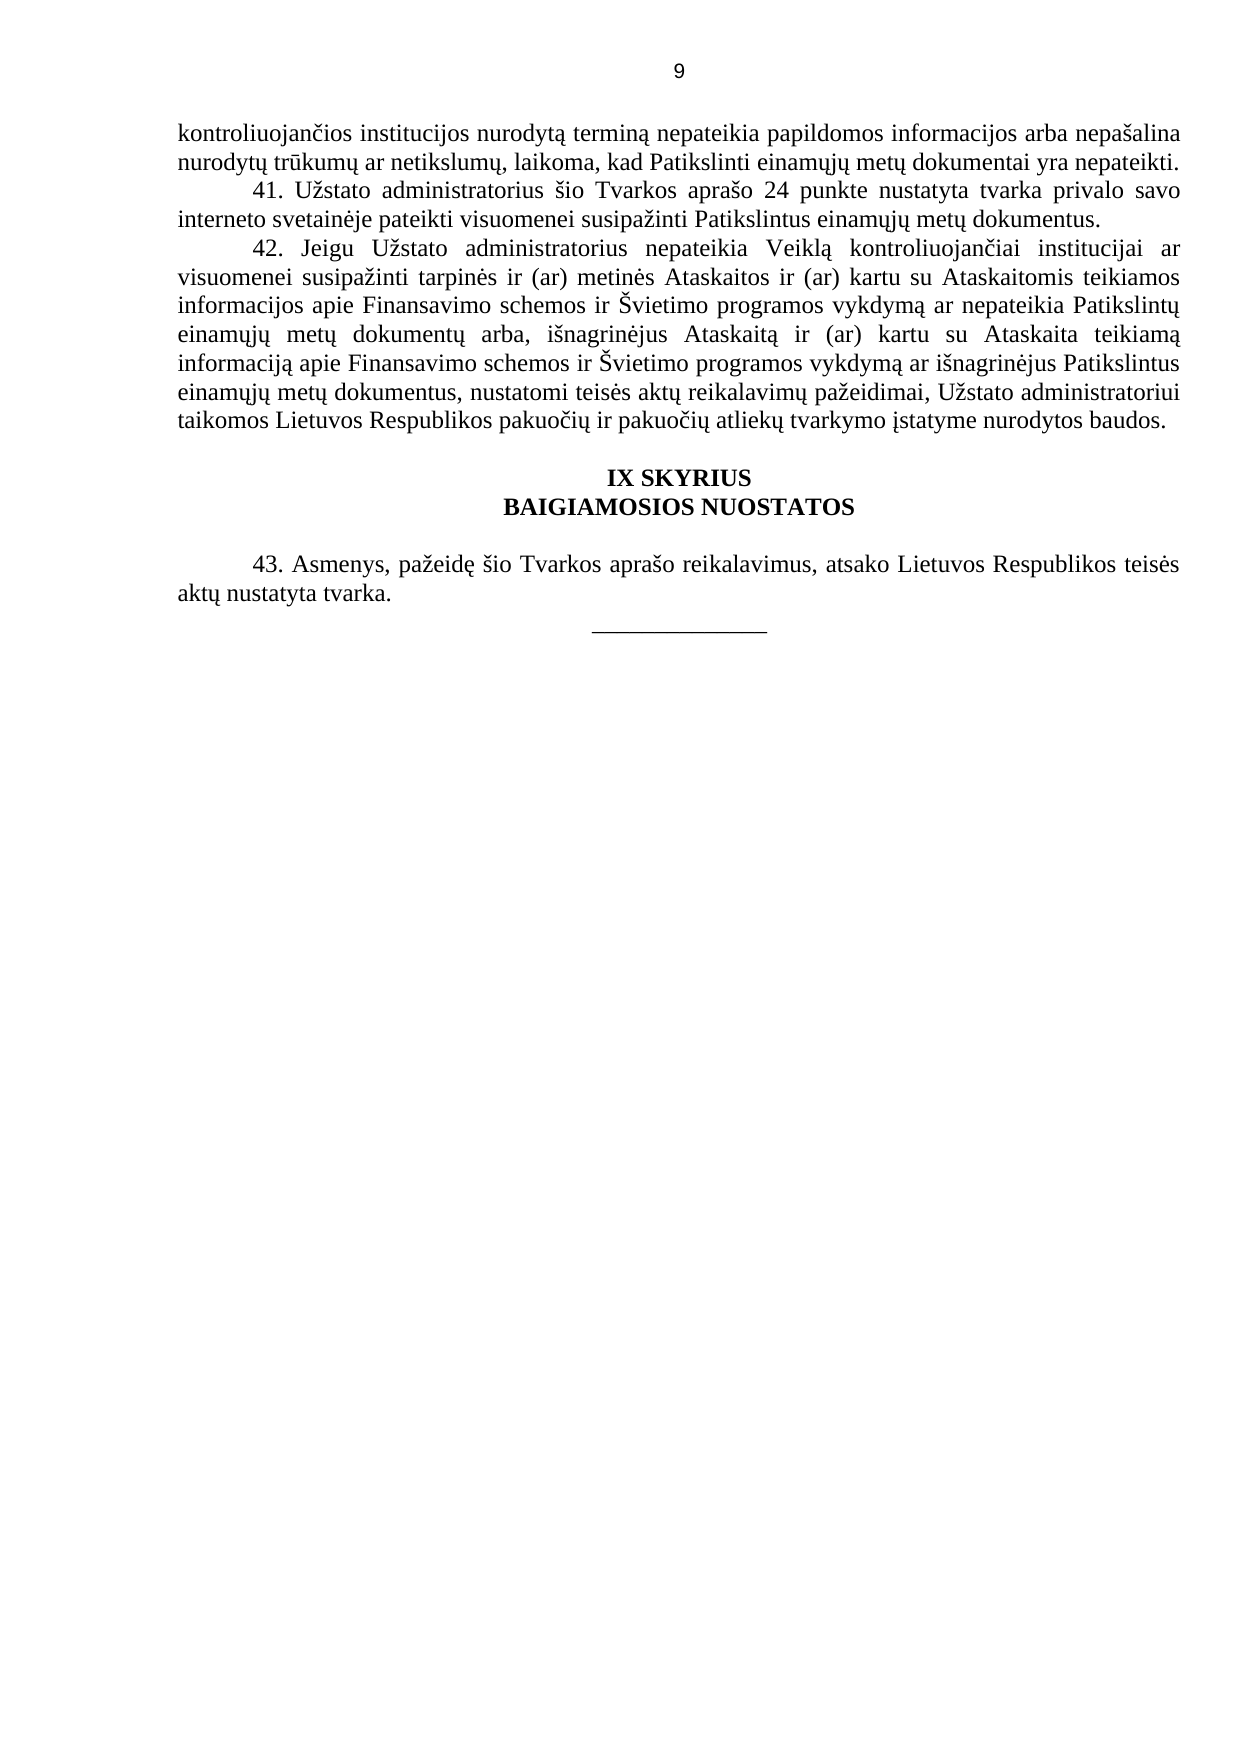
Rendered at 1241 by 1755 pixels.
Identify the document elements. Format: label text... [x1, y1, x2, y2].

text 43. Asmenys, pažeidę šio Tvarkos aprašo reikalavimus, atsako Lietuvos Respublikos teisės aktų nustatyta tvarka. [177, 549, 1181, 607]
text BAIGIAMOSIOS NUOSTATOS [177, 492, 1181, 521]
text 42. Jeigu Užstato administratorius nepateikia Veiklą kontroliuojančiai institucijai ar visuomenei susipažinti tarpinės ir (ar) metinės Ataskaitos ir (ar) kartu su Ataskaitomis teikiamos informacijos apie Finansavimo schemos ir Švietimo programos vykdymą ar nepateikia Patikslintų einamųjų metų dokumentų arba, išnagrinėjus Ataskaitą ir (ar) kartu su Ataskaita teikiamą informaciją apie Finansavimo schemos ir Švietimo programos vykdymą ar išnagrinėjus Patikslintus einamųjų metų dokumentus, nustatomi teisės aktų reikalavimų pažeidimai, Užstato administratoriui taikomos Lietuvos Respublikos pakuočių ir pakuočių atliekų tvarkymo įstatyme nurodytos baudos. [177, 233, 1181, 434]
text kontroliuojančios institucijos nurodytą terminą nepateikia papildomos informacijos arba nepašalina nurodytų trūkumų ar netikslumų, laikoma, kad Patikslinti einamųjų metų dokumentai yra nepateikti. [177, 118, 1181, 176]
text ______________ [177, 607, 1181, 636]
text IX SKYRIUS [177, 463, 1181, 492]
text 41. Užstato administratorius šio Tvarkos aprašo 24 punkte nustatyta tvarka privalo savo interneto svetainėje pateikti visuomenei susipažinti Patikslintus einamųjų metų dokumentus. [177, 176, 1181, 233]
